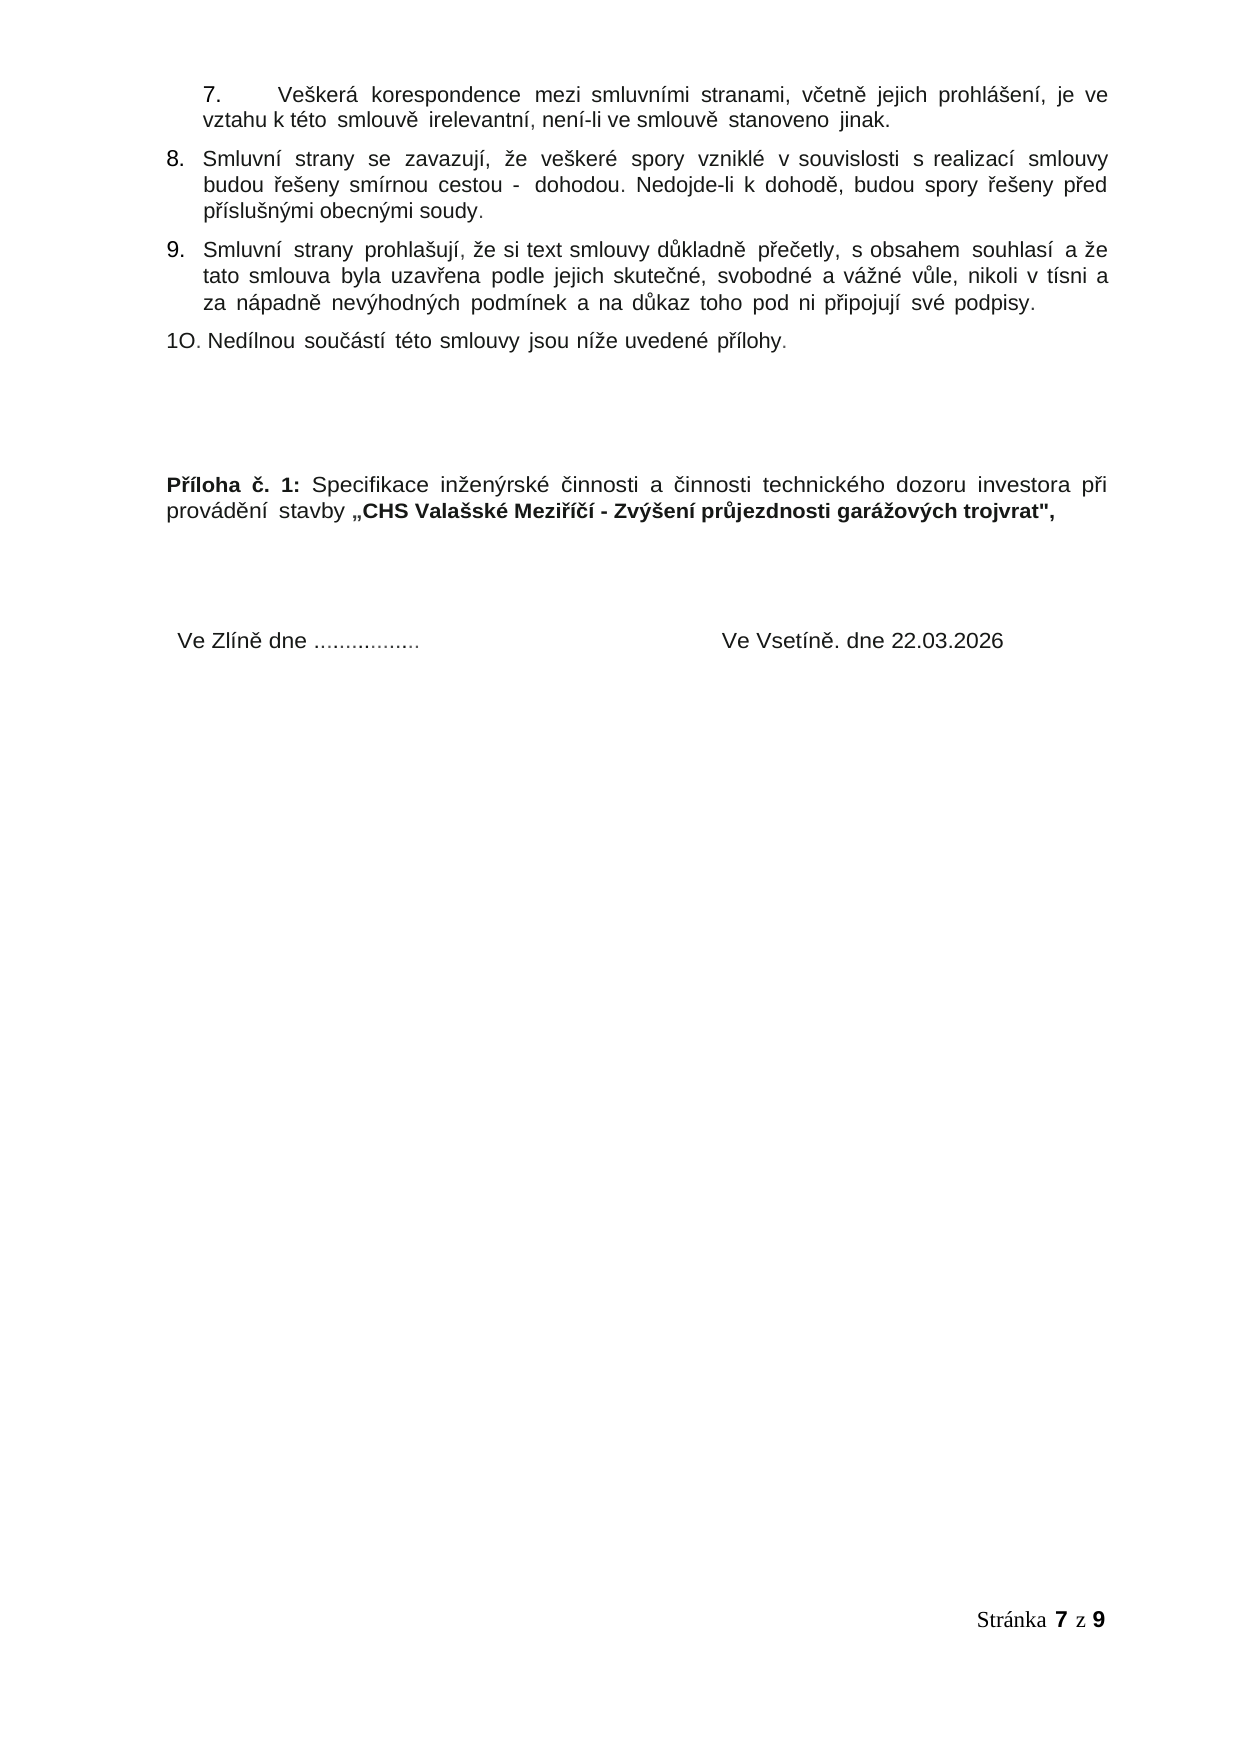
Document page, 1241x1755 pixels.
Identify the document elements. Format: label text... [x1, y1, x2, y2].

list Smluvní strany se zavazují, že veškeré spory vzniklé v souvislosti s realizací smlouvy budou řešeny smírnou cestou - dohodou. Nedojde-li k dohodě, budou spory řešeny před příslušnými obecnými soudy. [166, 145, 1108, 223]
list Smluvní strany prohlašují, že si text smlouvy důkladně přečetly, s obsahem souhlasí a že tato smlouva byla uzavřena podle jejich skutečné, svobodné a vážné vůle, nikoli v tísni a za nápadně nevýhodných podmínek a na důkaz toho pod ni připojují své podpisy. [166, 236, 1108, 315]
text Ve Zlíně dne ................. Ve Vsetíně. dne 22.03.2026 [177, 628, 1123, 653]
text 1O. Nedílnou součástí této smlouvy jsou níže uvedené přílohy. [166, 328, 1123, 353]
list Veškerá korespondence mezi smluvními stranami, včetně jejich prohlášení, je ve vztahu k této smlouvě irelevantní, není-li ve smlouvě stanoveno jinak. [203, 81, 1108, 132]
text Příloha č. 1: Specifikace inženýrské činnosti a činnosti technického dozoru investora při provádění stavby „CHS Valašské Meziříčí - Zvýšení průjezdnosti garážových trojvrat", [166, 472, 1108, 523]
